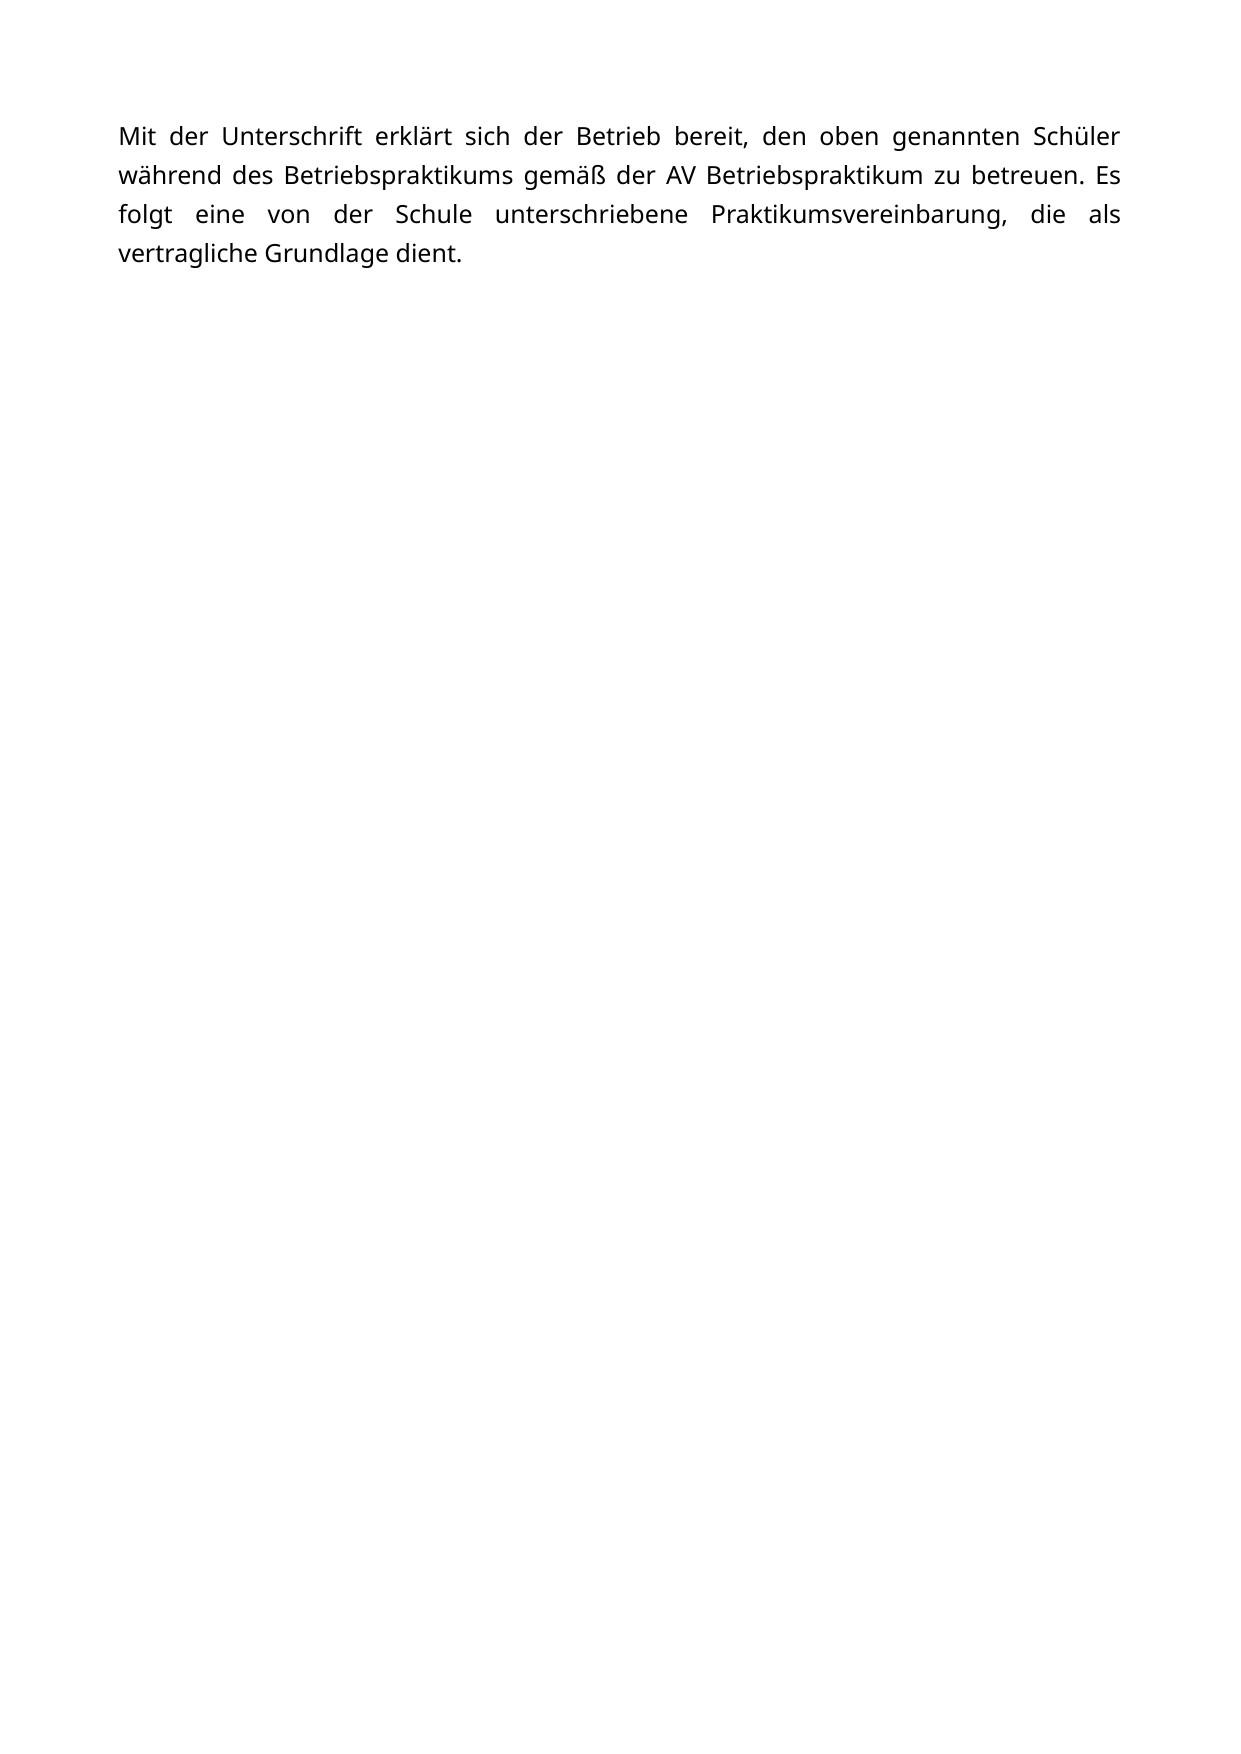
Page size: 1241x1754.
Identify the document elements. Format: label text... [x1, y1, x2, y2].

text Mit der Unterschrift erklärt sich der Betrieb bereit, den oben genannten Schüler während des Betriebspraktikums gemäß der AV Betriebspraktikum zu betreuen. Es folgt eine von der Schule unterschriebene Praktikumsvereinbarung, die als vertragliche Grundlage dient. [118, 118, 1122, 270]
